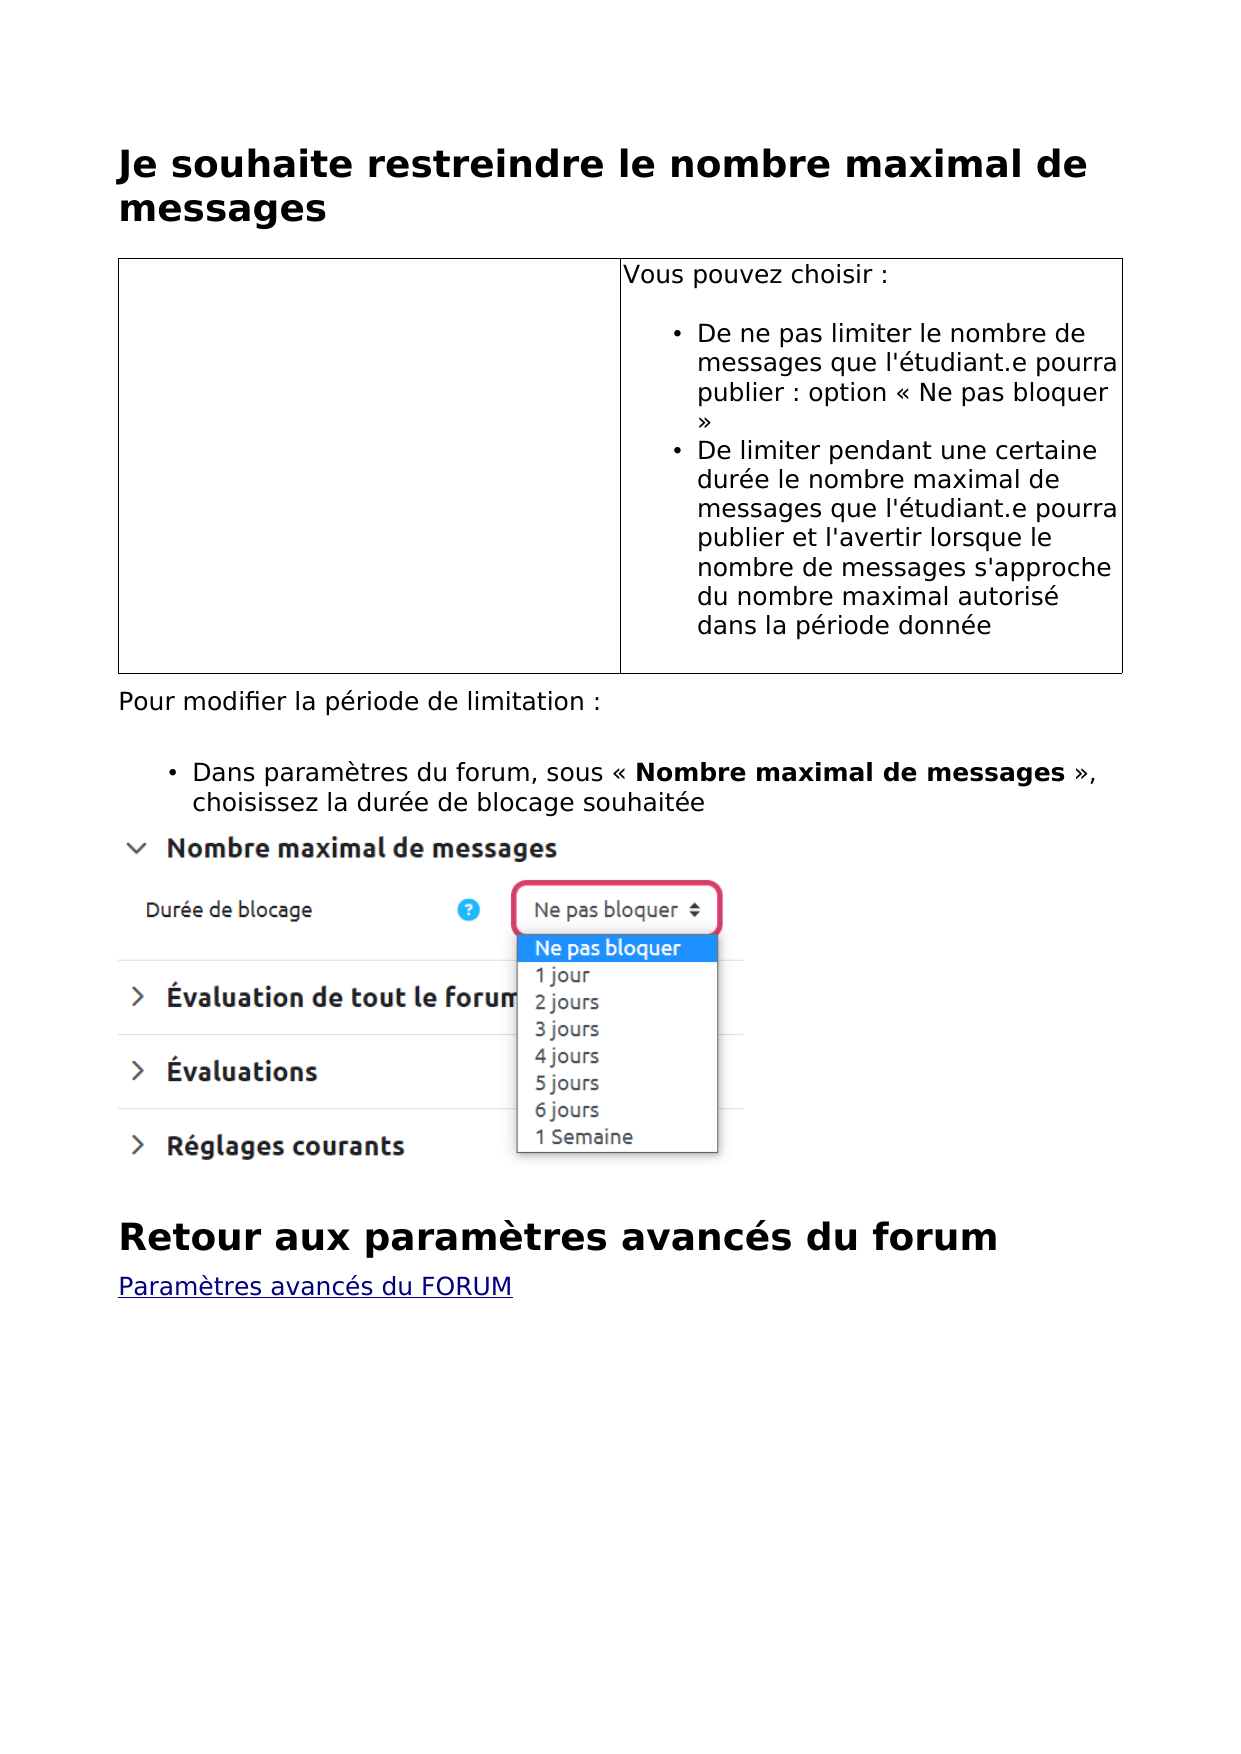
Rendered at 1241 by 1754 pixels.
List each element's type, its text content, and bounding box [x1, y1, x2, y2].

list Dans paramètres du forum, sous « Nombre maximal de messages », choisissez la durée de blocage souhaitée [177, 759, 1122, 817]
subtitle Retour aux paramètres avancés du forum [118, 1216, 1122, 1259]
text Pour modifier la période de limitation : [118, 687, 1122, 717]
table_header Vous pouvez choisir : De ne pas limiter le nombre de messages que l'étudiant.e pourra publier : option « Ne pas bloquer » De limiter pendant une certaine durée le nombre maximal de messages que l'étudiant.e pourra publier et l'avertir lorsque le nombre de messages s'approche du nombre maximal autorisé dans la période donnée [621, 259, 1122, 673]
picture [118, 817, 744, 1179]
table_header [119, 259, 620, 673]
text Paramètres avancés du FORUM [118, 1272, 1122, 1301]
subtitle Je souhaite restreindre le nombre maximal de messages [118, 143, 1122, 230]
